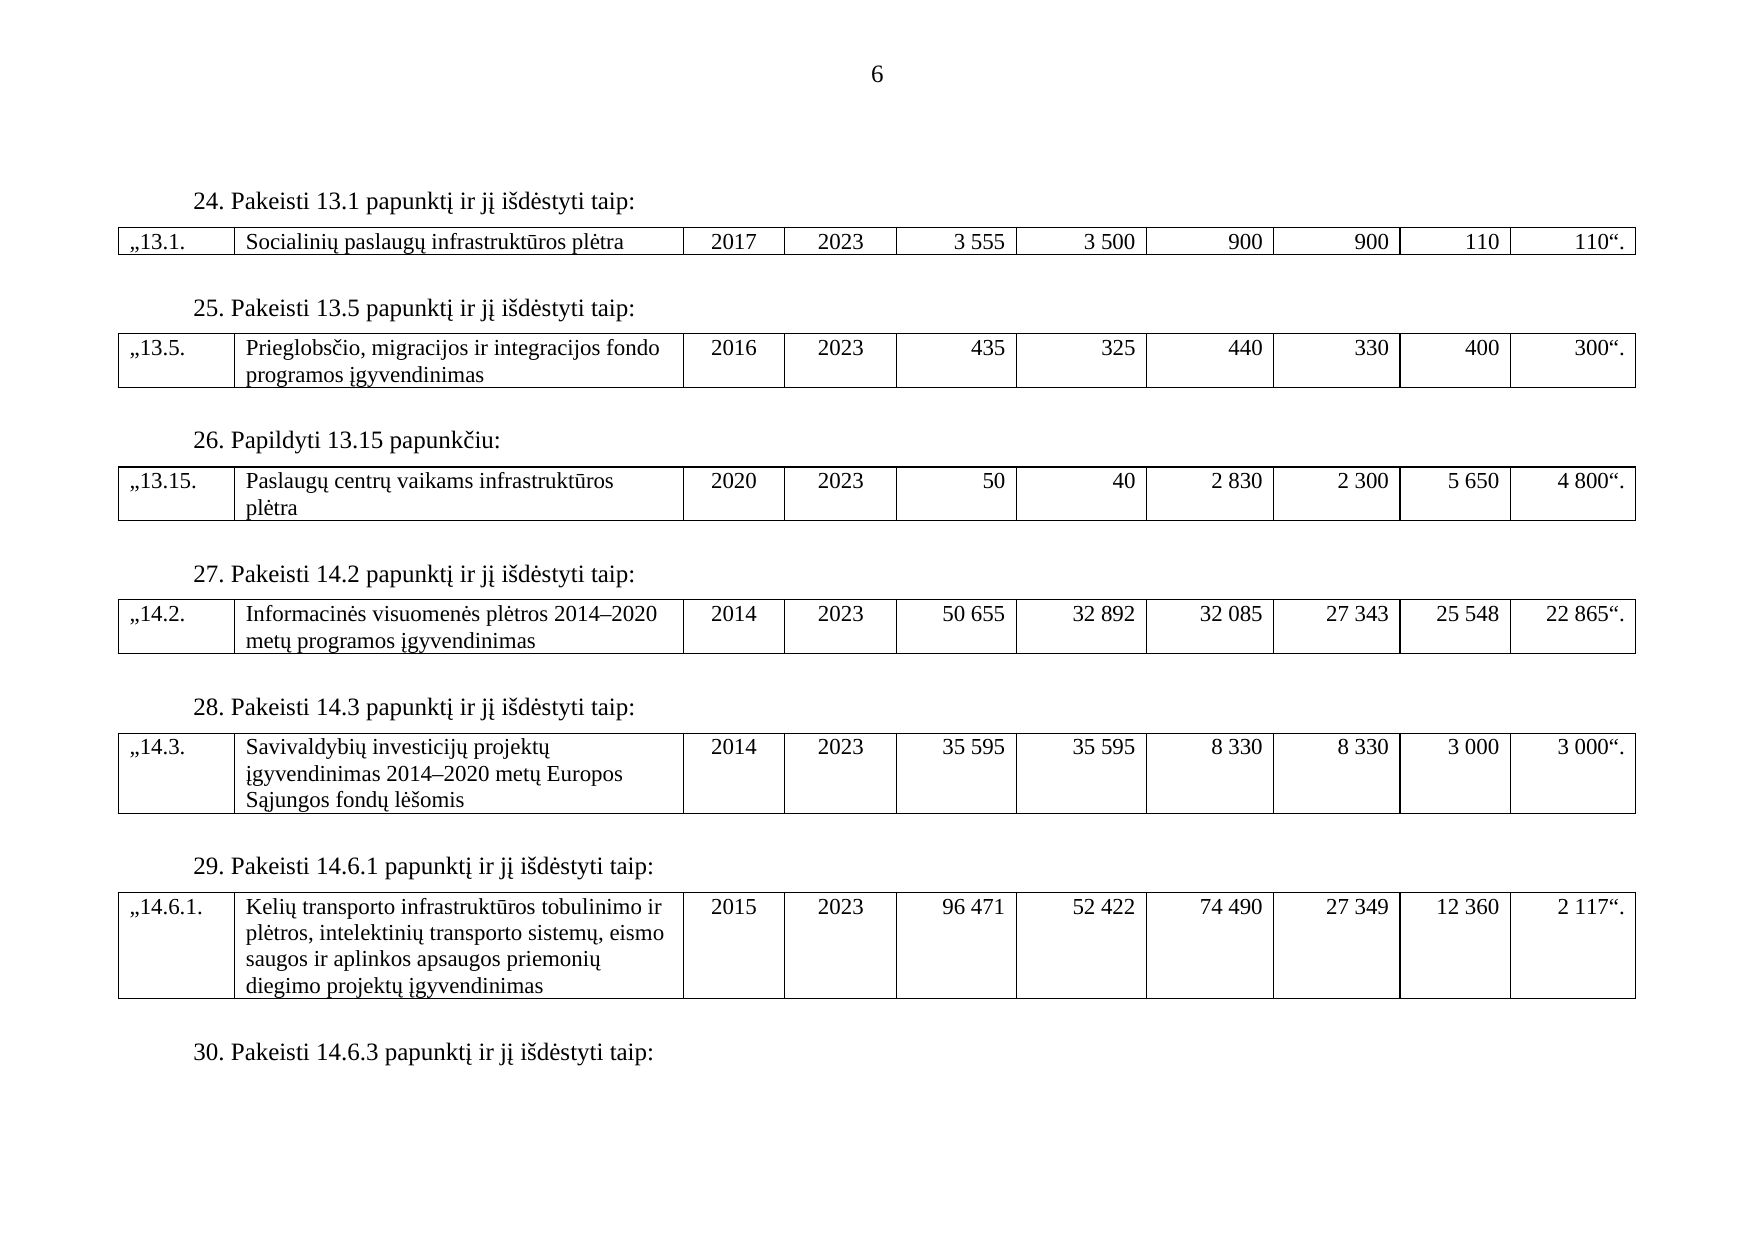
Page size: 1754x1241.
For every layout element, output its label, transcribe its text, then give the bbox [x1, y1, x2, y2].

text 30. Pakeisti 14.6.3 papunktį ir jį išdėstyti taip: [118, 1028, 1636, 1066]
table_header 900 [1274, 228, 1399, 254]
table_header 325 [1017, 334, 1146, 387]
table_header 32 892 [1017, 600, 1146, 653]
table_header „13.15. [119, 468, 234, 520]
text 29. Pakeisti 14.6.1 papunktį ir jį išdėstyti taip: [118, 842, 1636, 880]
text 24. Pakeisti 13.1 papunktį ir jį išdėstyti taip: [118, 177, 1636, 215]
table_header 12 360 [1401, 893, 1510, 998]
table_header 25 548 [1401, 600, 1510, 653]
table_header Savivaldybių investicijų projektų įgyvendinimas 2014–2020 metų Europos Sąjungos fondų lėšomis [235, 734, 683, 812]
table_header 2023 [785, 600, 896, 653]
text 28. Pakeisti 14.3 papunktį ir jį išdėstyti taip: [118, 683, 1636, 720]
table_header 3 500 [1017, 228, 1146, 254]
table_header 2014 [684, 600, 784, 653]
table_header Socialinių paslaugų infrastruktūros plėtra [235, 228, 683, 254]
table_header Prieglobsčio, migracijos ir integracijos fondo programos įgyvendinimas [235, 334, 683, 387]
table_header 2014 [684, 734, 784, 812]
table_header 35 595 [1017, 734, 1146, 812]
table_header 3 555 [897, 228, 1016, 254]
table_header 4 800“. [1511, 468, 1635, 520]
text 25. Pakeisti 13.5 papunktį ir jį išdėstyti taip: [118, 284, 1636, 321]
table_header 8 330 [1147, 734, 1273, 812]
table_header 435 [897, 334, 1016, 387]
table_header „14.2. [119, 600, 234, 653]
table_header 52 422 [1017, 893, 1146, 998]
table_header 2020 [684, 468, 784, 520]
table_header 300“. [1511, 334, 1635, 387]
table_header „13.5. [119, 334, 234, 387]
table_header 2017 [684, 228, 784, 254]
table_header „13.1. [119, 228, 234, 254]
table_header 8 330 [1274, 734, 1399, 812]
table_header 2 300 [1274, 468, 1399, 520]
table_header 2023 [785, 734, 896, 812]
table_header 3 000 [1401, 734, 1510, 812]
table_header 900 [1147, 228, 1273, 254]
table_header 400 [1401, 334, 1510, 387]
table_header 27 343 [1274, 600, 1399, 653]
table_header Informacinės visuomenės plėtros 2014–2020 metų programos įgyvendinimas [235, 600, 683, 653]
table_header 22 865“. [1511, 600, 1635, 653]
table_header 330 [1274, 334, 1399, 387]
table_header 40 [1017, 468, 1146, 520]
table_header 5 650 [1401, 468, 1510, 520]
table_header 32 085 [1147, 600, 1273, 653]
table_header 50 [897, 468, 1016, 520]
table_header 27 349 [1274, 893, 1399, 998]
table_header 3 000“. [1511, 734, 1635, 812]
table_header 440 [1147, 334, 1273, 387]
table_header Kelių transporto infrastruktūros tobulinimo ir plėtros, intelektinių transporto sistemų, eismo saugos ir aplinkos apsaugos priemonių diegimo projektų įgyvendinimas [235, 893, 683, 998]
table_header 2 117“. [1511, 893, 1635, 998]
table_header 2023 [785, 893, 896, 998]
text 27. Pakeisti 14.2 papunktį ir jį išdėstyti taip: [118, 550, 1636, 587]
table_header Paslaugų centrų vaikams infrastruktūros plėtra [235, 468, 683, 520]
text 26. Papildyti 13.15 papunkčiu: [118, 417, 1636, 454]
table_header 2016 [684, 334, 784, 387]
table_header 2023 [785, 468, 896, 520]
table_header 2023 [785, 228, 896, 254]
table_header 35 595 [897, 734, 1016, 812]
table_header 74 490 [1147, 893, 1273, 998]
table_header „14.3. [119, 734, 234, 812]
table_header „14.6.1. [119, 893, 234, 998]
table_header 2 830 [1147, 468, 1273, 520]
table_header 110“. [1511, 228, 1635, 254]
table_header 110 [1401, 228, 1510, 254]
table_header 2023 [785, 334, 896, 387]
table_header 96 471 [897, 893, 1016, 998]
table_header 2015 [684, 893, 784, 998]
table_header 50 655 [897, 600, 1016, 653]
